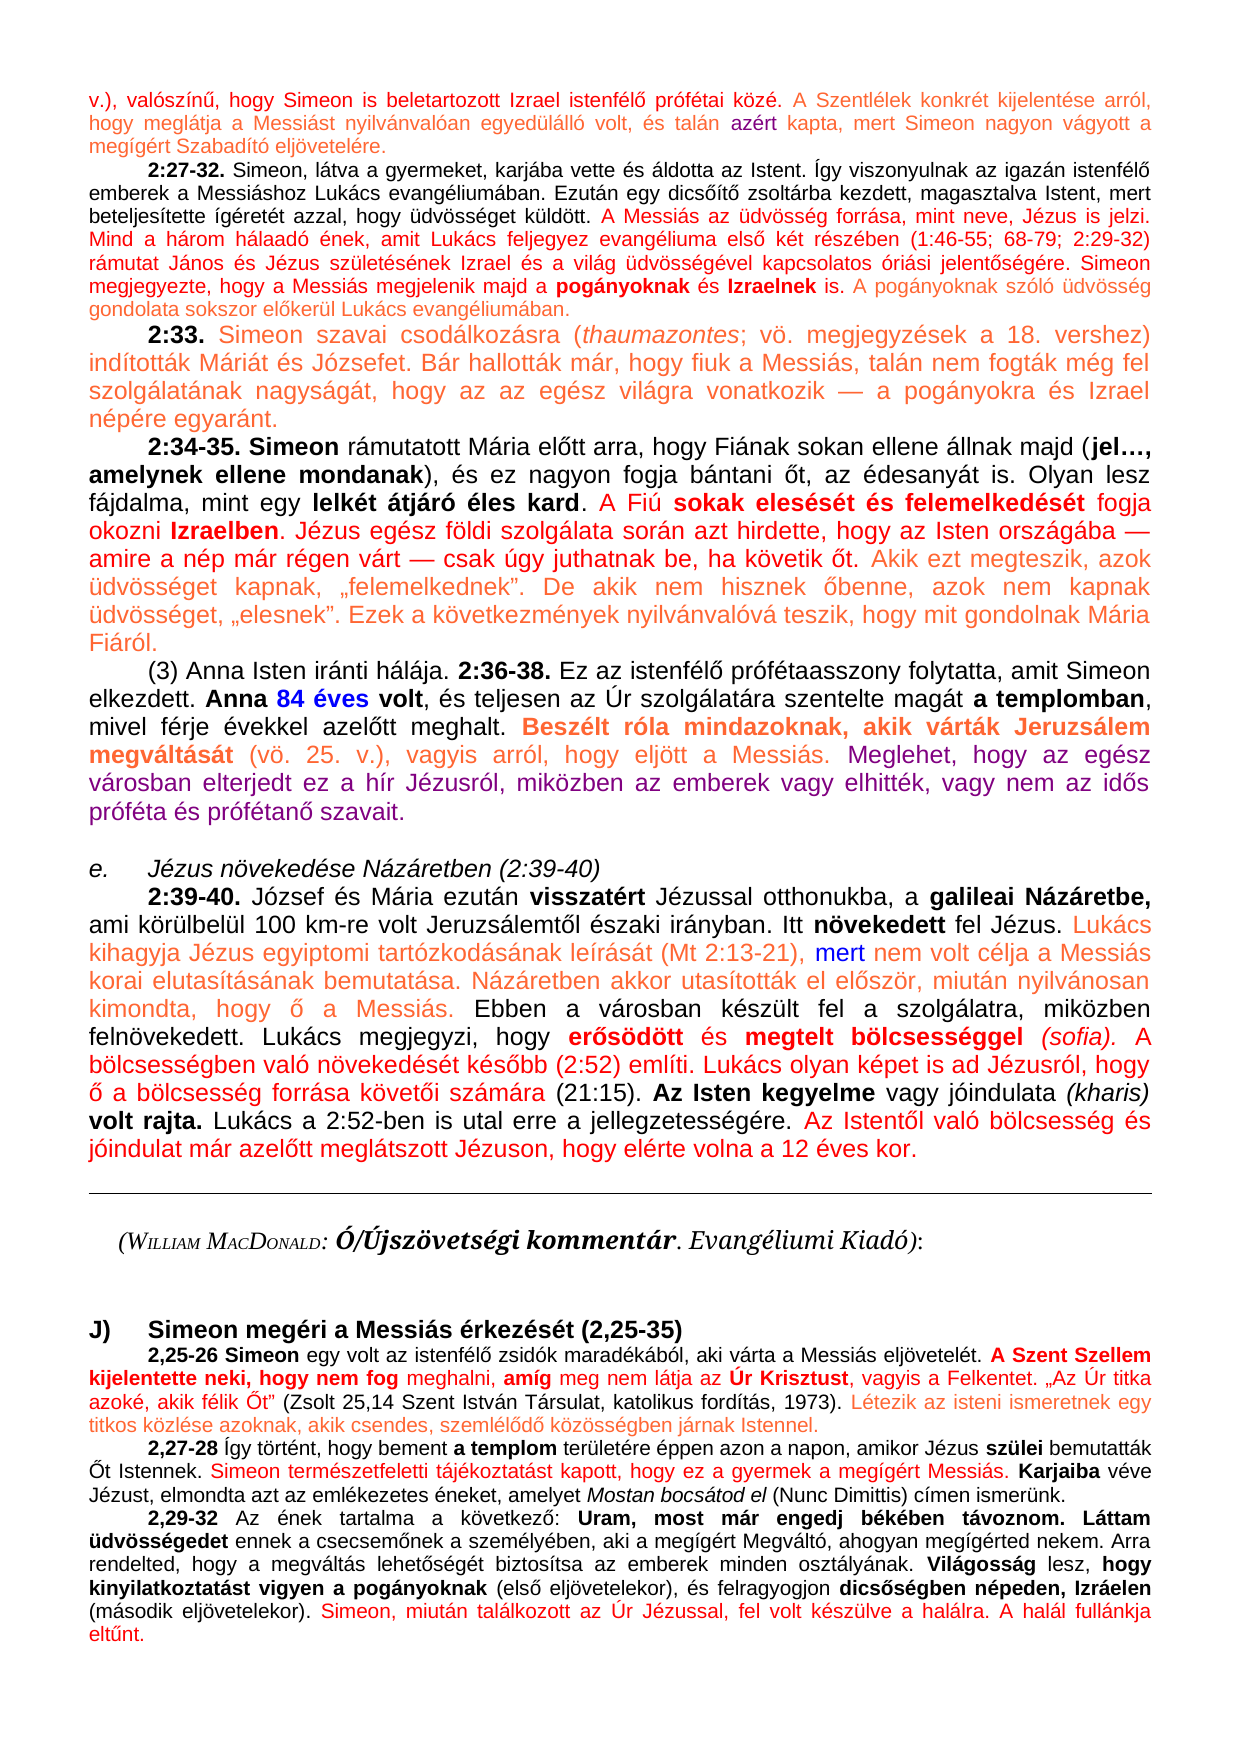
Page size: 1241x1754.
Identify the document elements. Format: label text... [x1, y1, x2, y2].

text 2:27-32. Simeon, látva a gyermeket, karjába vette és áldotta az Istent. Így viszonyulnak az igazán istenfélő emberek a Messiáshoz Lukács evangéliumában. Ezután egy dicsőítő zsoltárba kezdett, magasztalva Istent, mert beteljesítette ígéretét azzal, hogy üdvösséget küldött. A Messiás az üdvösség forrása, mint neve, Jézus is jelzi. Mind a három hálaadó ének, amit Lukács feljegyez evangéliuma első két részében (1:46-55; 68-79; 2:29-32) rámutat János és Jézus születésének Izrael és a világ üdvösségével kapcsolatos óriási jelentőségére. Simeon megjegyezte, hogy a Messiás megjelenik majd a pogányoknak és Izraelnek is. A pogányoknak szóló üdvösség gondolata sokszor előkerül Lukács evangéliumában. [88, 158, 1152, 321]
text e. Jézus növekedése Názáretben (2:39-40) [88, 855, 1152, 883]
text 2:39-40. József és Mária ezután visszatért Jézussal otthonukba, a galileai Názáretbe, ami körülbelül 100 km-re volt Jeruzsálemtől északi irányban. Itt növekedett fel Jézus. Lukács kihagyja Jézus egyiptomi tartózkodásának leírását (Mt 2:13-21), mert nem volt célja a Messiás korai elutasításának bemutatása. Názáretben akkor utasították el először, miután nyilvánosan kimondta, hogy ő a Messiás. Ebben a városban készült fel a szolgálatra, miközben felnövekedett. Lukács megjegyzi, hogy erősödött és megtelt bölcsességgel (sofia). A bölcsességben való növekedését később (2:52) említi. Lukács olyan képet is ad Jézusról, hogy ő a bölcsesség forrása követői számára (21:15). Az Isten kegyelme vagy jóindulata (kharis) volt rajta. Lukács a 2:52-ben is utal erre a jellegzetességére. Az Istentől való bölcsesség és jóindulat már azelőtt meglátszott Jézuson, hogy elérte volna a 12 éves kor. [88, 883, 1152, 1163]
text v.), valószínű, hogy Simeon is beletartozott Izrael istenfélő prófétai közé. A Szentlélek konkrét kijelentése arról, hogy meglátja a Messiást nyilvánvalóan egyedülálló volt, és talán azért kapta, mert Simeon nagyon vágyott a megígért Szabadító eljövetelére. [88, 88, 1152, 158]
text (William MacDonald: Ó/Újszövetségi kommentár. Evangéliumi Kiadó): [88, 1194, 1152, 1286]
text 2:34-35. Simeon rámutatott Mária előtt arra, hogy Fiának sokan ellene állnak majd (jel…, amelynek ellene mondanak), és ez nagyon fogja bántani őt, az édesanyát is. Olyan lesz fájdalma, mint egy lelkét átjáró éles kard. A Fiú sokak elesését és felemelkedését fogja okozni Izraelben. Jézus egész földi szolgálata során azt hirdette, hogy az Isten országába — amire a nép már régen várt — csak úgy juthatnak be, ha követik őt. Akik ezt megteszik, azok üdvösséget kapnak, „felemelkednek”. De akik nem hisznek őbenne, azok nem kapnak üdvösséget, „elesnek”. Ezek a következmények nyilvánvalóvá teszik, hogy mit gondolnak Mária Fiáról. [88, 433, 1152, 657]
text 2,25-26 Simeon egy volt az istenfélő zsidók maradékából, aki várta a Messiás eljövetelét. A Szent Szellem kijelentette neki, hogy nem fog meghalni, amíg meg nem látja az Úr Krisztust, vagyis a Felkentet. „Az Úr titka azoké, akik félik Őt” (Zsolt 25,14 Szent István Társulat, katolikus fordítás, 1973). Létezik az isteni ismeretnek egy titkos közlése azoknak, akik csendes, szemlélődő közösségben járnak Istennel. [88, 1344, 1152, 1437]
text (3) Anna Isten iránti hálája. 2:36-38. Ez az istenfélő prófétaasszony folytatta, amit Simeon elkezdett. Anna 84 éves volt, és teljesen az Úr szolgálatára szentelte magát a templomban, mivel férje évekkel azelőtt meghalt. Beszélt róla mindazoknak, akik várták Jeruzsálem megváltását (vö. 25. v.), vagyis arról, hogy eljött a Messiás. Meglehet, hogy az egész városban elterjedt ez a hír Jézusról, miközben az emberek vagy elhitték, vagy nem az idős próféta és prófétanő szavait. [88, 657, 1152, 825]
text 2:33. Simeon szavai csodálkozásra (thaumazontes; vö. megjegyzések a 18. vershez) indították Máriát és Józsefet. Bár hallották már, hogy fiuk a Messiás, talán nem fogták még fel szolgálatának nagyságát, hogy az az egész világra vonatkozik — a pogányokra és Izrael népére egyaránt. [88, 321, 1152, 433]
text J) Simeon megéri a Messiás érkezését (2,25-35) [88, 1316, 1152, 1344]
text 2,27-28 Így történt, hogy bement a templom területére éppen azon a napon, amikor Jézus szülei bemutatták Őt Istennek. Simeon természetfeletti tájékoztatást kapott, hogy ez a gyermek a megígért Messiás. Karjaiba véve Jézust, elmondta azt az emlékezetes éneket, amelyet Mostan bocsátod el (Nunc Dimittis) címen ismerünk. [88, 1437, 1152, 1506]
text 2,29-32 Az ének tartalma a következő: Uram, most már engedj békében távoznom. Láttam üdvösségedet ennek a csecsemőnek a személyében, aki a megígért Megváltó, ahogyan megígérted nekem. Arra rendelted, hogy a megváltás lehetőségét biztosítsa az emberek minden osztályának. Világosság lesz, hogy kinyilatkoztatást vigyen a pogányoknak (első eljövetelekor), és felragyogjon dicsőségben népeden, Izráelen (második eljövetelekor). Simeon, miután találkozott az Úr Jézussal, fel volt készülve a halálra. A halál fullánkja eltűnt. [88, 1506, 1152, 1646]
